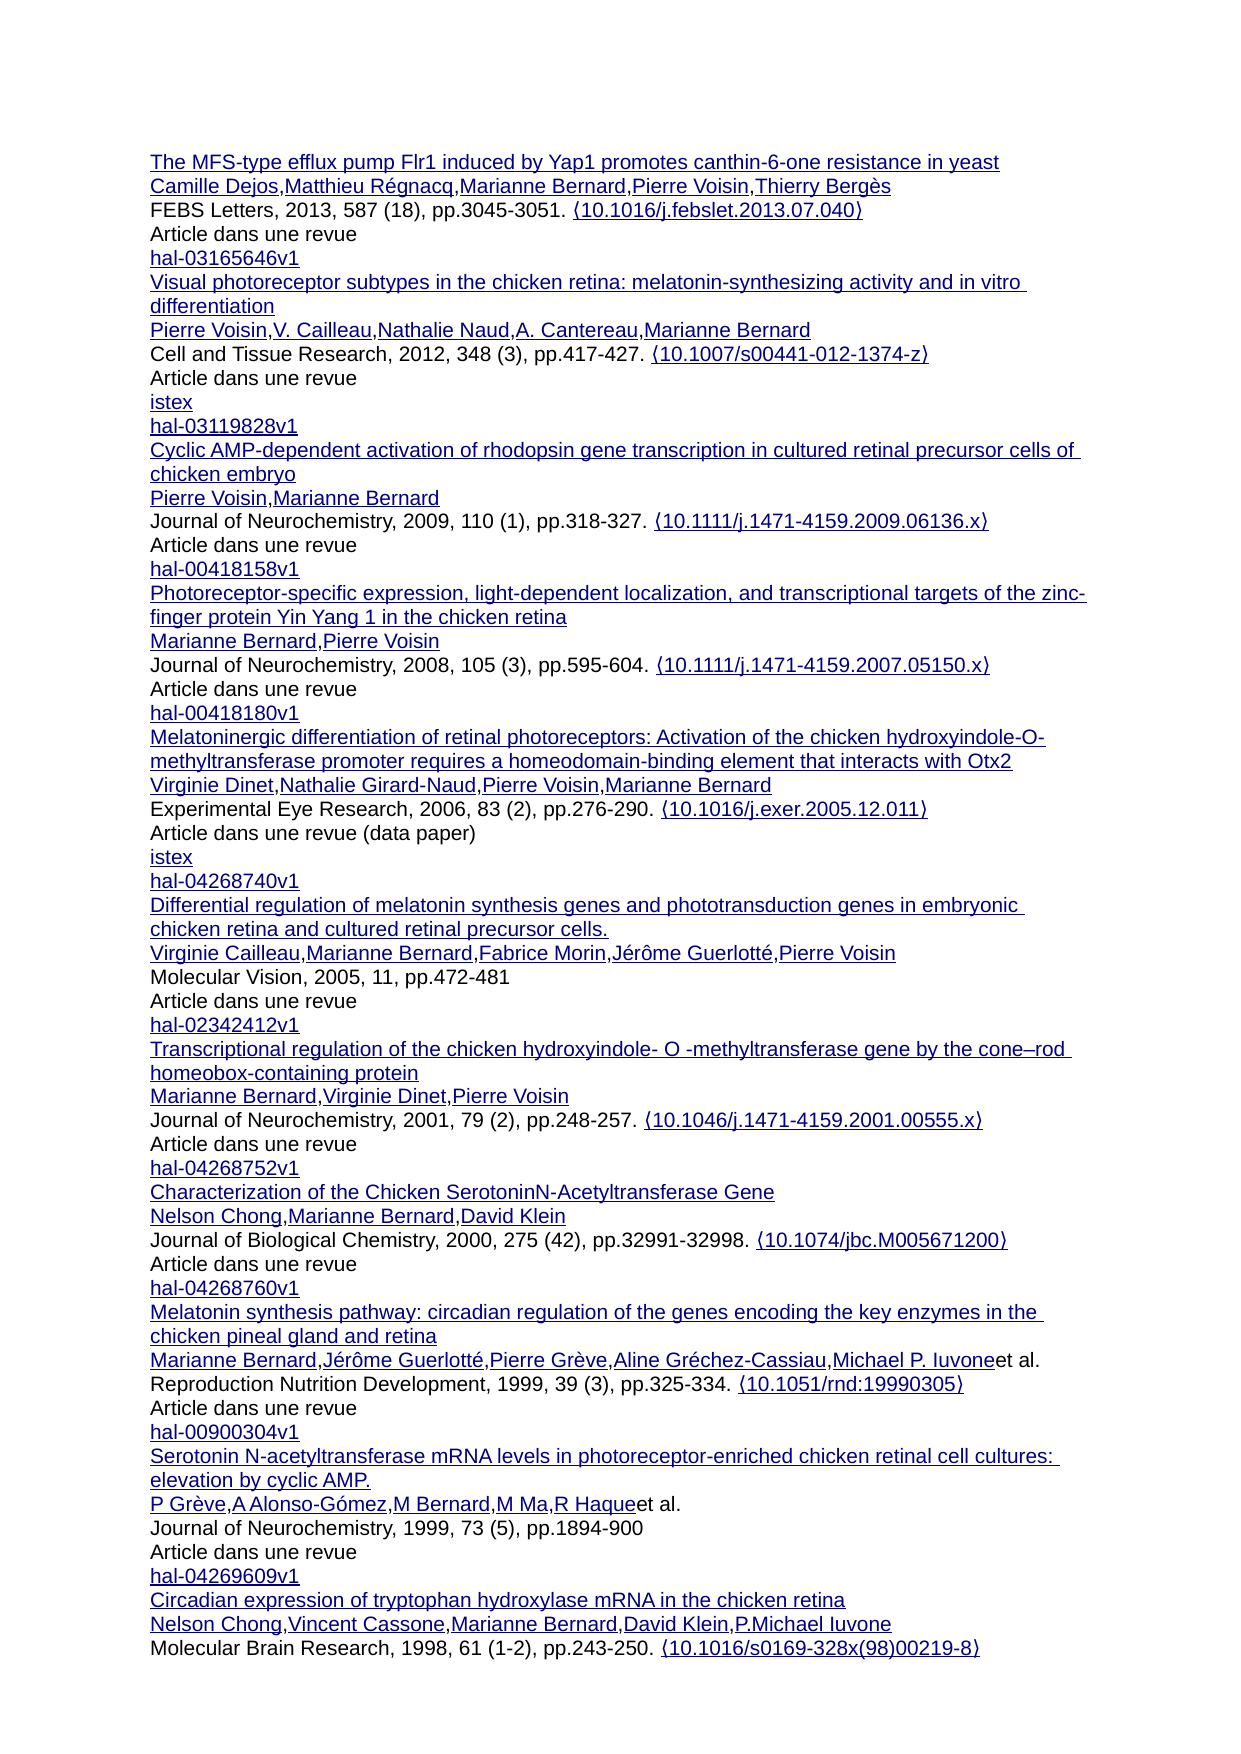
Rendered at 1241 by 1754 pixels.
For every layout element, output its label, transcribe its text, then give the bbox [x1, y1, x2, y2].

table_cell Cyclic AMP-dependent activation of rhodopsin gene transcription in cultured retinal precursor cells of chicken embryo Pierre Voisin,Marianne Bernard Journal of Neurochemistry, 2009, 110 (1), pp.318-327. ⟨10.1111/j.1471-4159.2009.06136.x⟩ Article dans une revue hal-00418158v1 [150, 438, 1090, 581]
table_cell Melatoninergic differentiation of retinal photoreceptors: Activation of the chicken hydroxyindole-O-methyltransferase promoter requires a homeodomain-binding element that interacts with Otx2 Virginie Dinet,Nathalie Girard-Naud,Pierre Voisin,Marianne Bernard Experimental Eye Research, 2006, 83 (2), pp.276-290. ⟨10.1016/j.exer.2005.12.011⟩ Article dans une revue (data paper) istex hal-04268740v1 [150, 725, 1090, 893]
table_cell The MFS-type efflux pump Flr1 induced by Yap1 promotes canthin-6-one resistance in yeast Camille Dejos,Matthieu Régnacq,Marianne Bernard,Pierre Voisin,Thierry Bergès FEBS Letters, 2013, 587 (18), pp.3045-3051. ⟨10.1016/j.febslet.2013.07.040⟩ Article dans une revue hal-03165646v1 [150, 150, 1090, 270]
table_cell Transcriptional regulation of the chicken hydroxyindole‐ O ‐methyltransferase gene by the cone–rod homeobox‐containing protein Marianne Bernard,Virginie Dinet,Pierre Voisin Journal of Neurochemistry, 2001, 79 (2), pp.248-257. ⟨10.1046/j.1471-4159.2001.00555.x⟩ Article dans une revue hal-04268752v1 [150, 1036, 1090, 1180]
table_cell Circadian expression of tryptophan hydroxylase mRNA in the chicken retina Nelson Chong,Vincent Cassone,Marianne Bernard,David Klein,P.Michael Iuvone Molecular Brain Research, 1998, 61 (1-2), pp.243-250. ⟨10.1016/s0169-328x(98)00219-8⟩ [150, 1588, 1090, 1659]
table_cell Photoreceptor-specific expression, light-dependent localization, and transcriptional targets of the zinc-finger protein Yin Yang 1 in the chicken retina Marianne Bernard,Pierre Voisin Journal of Neurochemistry, 2008, 105 (3), pp.595-604. ⟨10.1111/j.1471-4159.2007.05150.x⟩ Article dans une revue hal-00418180v1 [150, 581, 1090, 725]
table_cell Characterization of the Chicken SerotoninN-Acetyltransferase Gene Nelson Chong,Marianne Bernard,David Klein Journal of Biological Chemistry, 2000, 275 (42), pp.32991-32998. ⟨10.1074/jbc.M005671200⟩ Article dans une revue hal-04268760v1 [150, 1180, 1090, 1300]
table_cell Visual photoreceptor subtypes in the chicken retina: melatonin-synthesizing activity and in vitro differentiation Pierre Voisin,V. Cailleau,Nathalie Naud,A. Cantereau,Marianne Bernard Cell and Tissue Research, 2012, 348 (3), pp.417-427. ⟨10.1007/s00441-012-1374-z⟩ Article dans une revue istex hal-03119828v1 [150, 270, 1090, 437]
table_cell Melatonin synthesis pathway: circadian regulation of the genes encoding the key enzymes in the chicken pineal gland and retina Marianne Bernard,Jérôme Guerlotté,Pierre Grève,Aline Gréchez-Cassiau,Michael P. Iuvoneet al. Reproduction Nutrition Development, 1999, 39 (3), pp.325-334. ⟨10.1051/rnd:19990305⟩ Article dans une revue hal-00900304v1 [150, 1300, 1090, 1444]
table_cell Serotonin N-acetyltransferase mRNA levels in photoreceptor-enriched chicken retinal cell cultures: elevation by cyclic AMP. P Grève,A Alonso-Gómez,M Bernard,M Ma,R Haqueet al. Journal of Neurochemistry, 1999, 73 (5), pp.1894-900 Article dans une revue hal-04269609v1 [150, 1444, 1090, 1587]
table_cell Differential regulation of melatonin synthesis genes and phototransduction genes in embryonic chicken retina and cultured retinal precursor cells. Virginie Cailleau,Marianne Bernard,Fabrice Morin,Jérôme Guerlotté,Pierre Voisin Molecular Vision, 2005, 11, pp.472-481 Article dans une revue hal-02342412v1 [150, 893, 1090, 1036]
